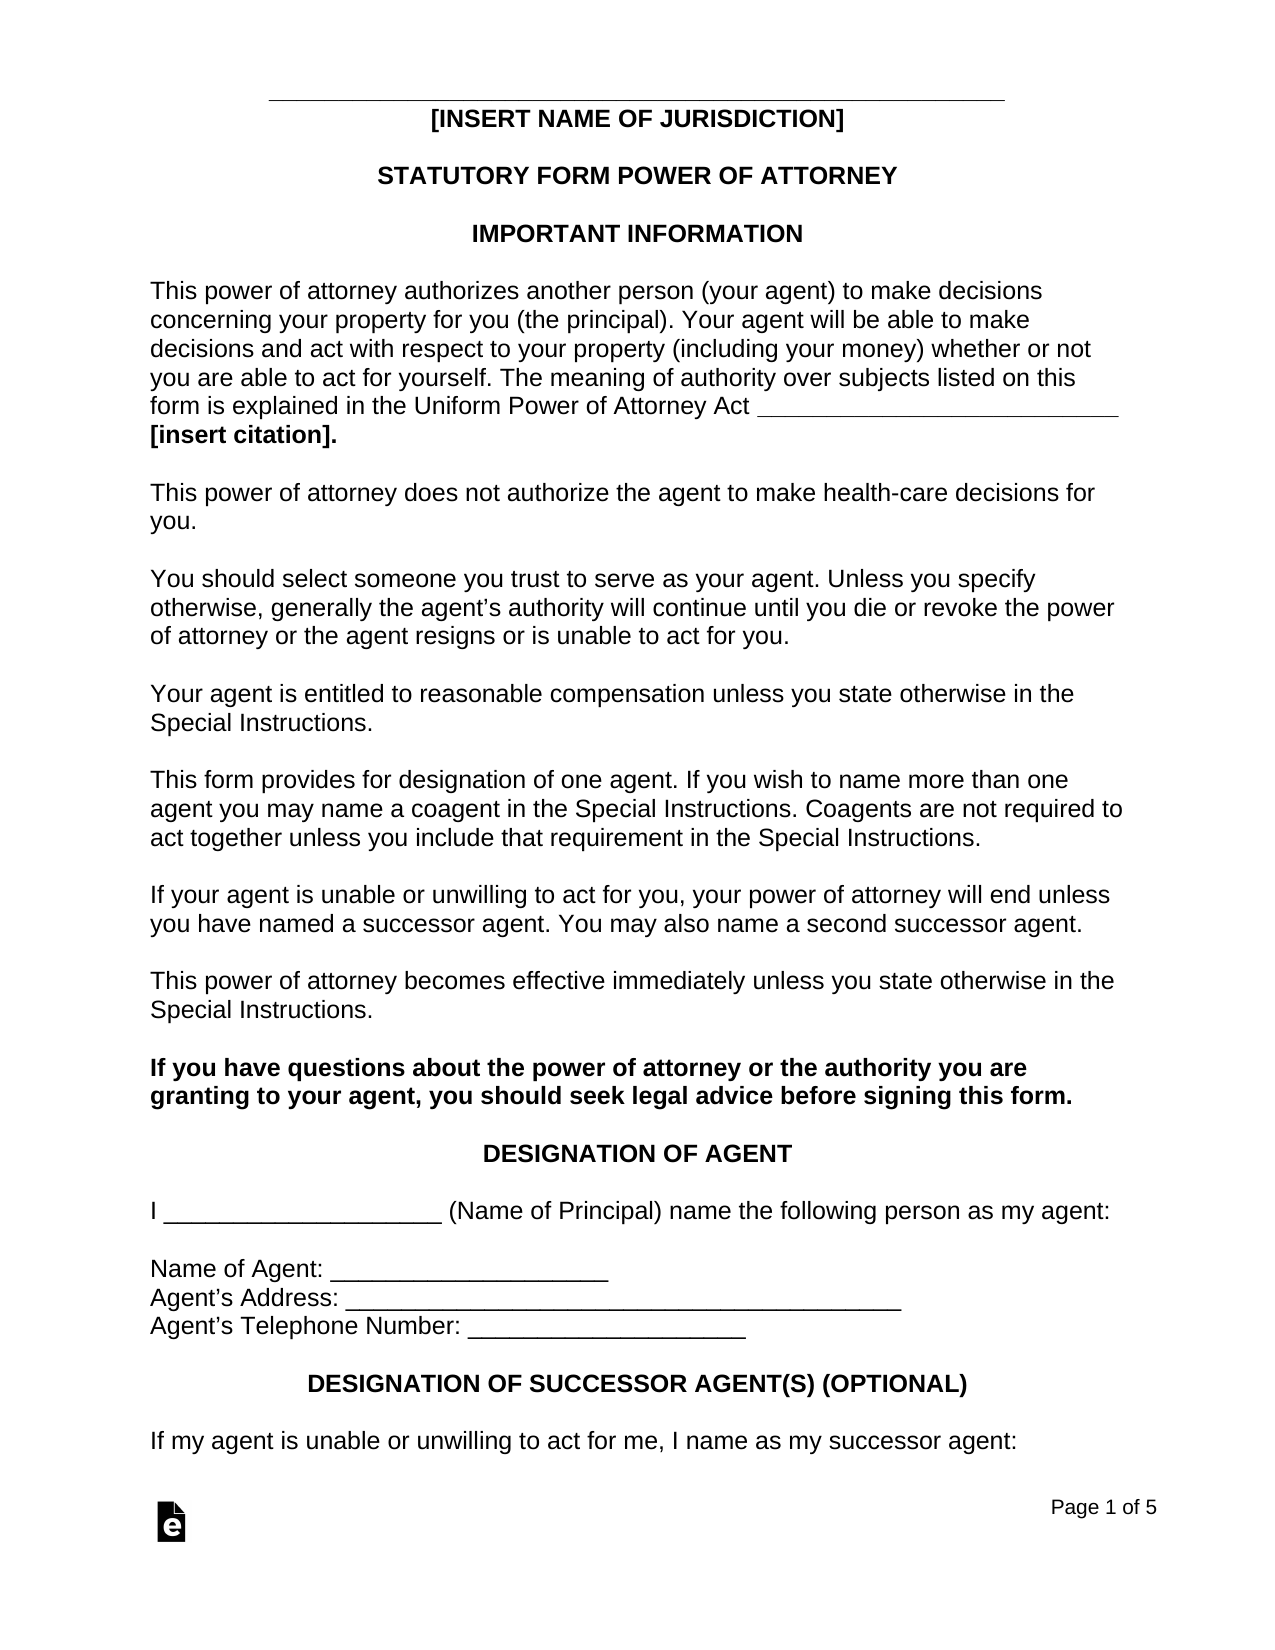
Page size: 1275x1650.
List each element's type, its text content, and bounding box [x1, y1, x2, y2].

text If you have questions about the power of attorney or the authority you are granting to your agent, you should seek legal advice before signing this form. [150, 1052, 1125, 1110]
text STATUTORY FORM POWER OF ATTORNEY [150, 161, 1125, 190]
text Agent’s Telephone Number: ____________________ [150, 1311, 1125, 1340]
text This power of attorney becomes effective immediately unless you state otherwise in the Special Instructions. [150, 966, 1125, 1024]
text You should select someone you trust to serve as your agent. Unless you specify otherwise, generally the agent’s authority will continue until you die or revoke the power of attorney or the agent resigns or is unable to act for you. [150, 564, 1125, 650]
text If your agent is unable or unwilling to act for you, your power of attorney will end unless you have named a successor agent. You may also name a second successor agent. [150, 880, 1125, 937]
text DESIGNATION OF SUCCESSOR AGENT(S) (OPTIONAL) [150, 1369, 1125, 1397]
text Name of Agent: ____________________ [150, 1254, 1125, 1282]
text I ____________________ (Name of Principal) name the following person as my agent: [150, 1196, 1125, 1225]
text DESIGNATION OF AGENT [150, 1139, 1125, 1167]
text This power of attorney does not authorize the agent to make health-care decisions for you. [150, 477, 1125, 535]
text Agent’s Address: ________________________________________ [150, 1282, 1125, 1311]
text Your agent is entitled to reasonable compensation unless you state otherwise in the Special Instructions. [150, 679, 1125, 736]
text If my agent is unable or unwilling to act for me, I name as my successor agent: [150, 1426, 1125, 1455]
text _____________________________________________________ [150, 75, 1125, 104]
text [INSERT NAME OF JURISDICTION] [150, 104, 1125, 132]
text IMPORTANT INFORMATION [150, 219, 1125, 247]
text This form provides for designation of one agent. If you wish to name more than one agent you may name a coagent in the Special Instructions. Coagents are not required to act together unless you include that requirement in the Special Instructions. [150, 765, 1125, 851]
text This power of attorney authorizes another person (your agent) to make decisions concerning your property for you (the principal). Your agent will be able to make decisions and act with respect to your property (including your money) whether or not you are able to act for yourself. The meaning of authority over subjects listed on this form is explained in the Uniform Power of Attorney Act __________________________ [insert citation]. [150, 276, 1125, 449]
